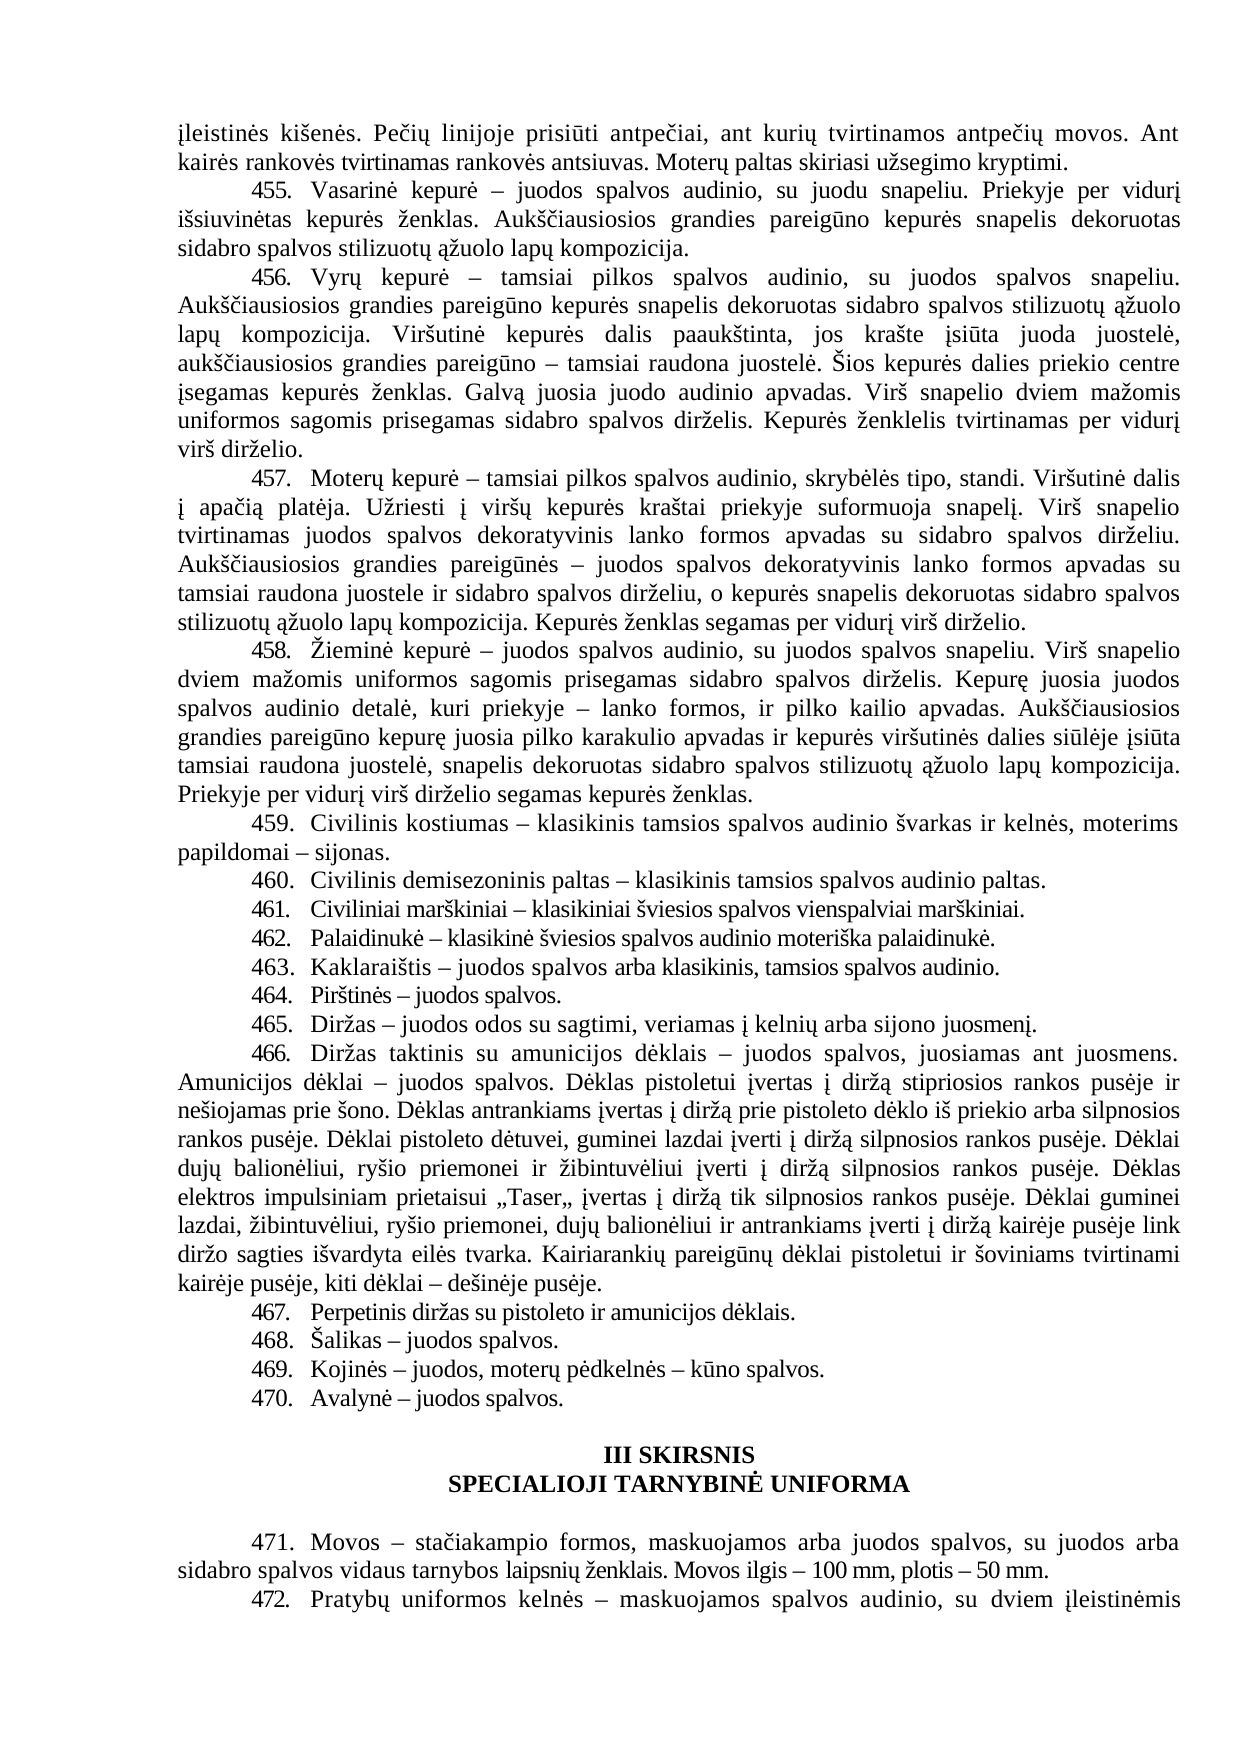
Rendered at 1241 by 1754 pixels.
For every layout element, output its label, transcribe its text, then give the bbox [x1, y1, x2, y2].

text 462. Palaidinukė – klasikinė šviesios spalvos audinio moteriška palaidinukė. [177, 923, 1181, 952]
text 459. Civilinis kostiumas – klasikinis tamsios spalvos audinio švarkas ir kelnės, moterims papildomai – sijonas. [177, 808, 1181, 866]
text 463. Kaklaraištis – juodos spalvos arba klasikinis, tamsios spalvos audinio. [251, 952, 1181, 981]
text 464. Pirštinės – juodos spalvos. [177, 981, 1181, 1009]
text 456. Vyrų kepurė – tamsiai pilkos spalvos audinio, su juodos spalvos snapeliu. Aukščiausiosios grandies pareigūno kepurės snapelis dekoruotas sidabro spalvos stilizuotų ąžuolo lapų kompozicija. Viršutinė kepurės dalis paaukštinta, jos krašte įsiūta juoda juostelė, aukščiausiosios grandies pareigūno – tamsiai raudona juostelė. Šios kepurės dalies priekio centre įsegamas kepurės ženklas. Galvą juosia juodo audinio apvadas. Virš snapelio dviem mažomis uniformos sagomis prisegamas sidabro spalvos dirželis. Kepurės ženklelis tvirtinamas per vidurį virš dirželio. [177, 262, 1181, 463]
text 455. Vasarinė kepurė – juodos spalvos audinio, su juodu snapeliu. Priekyje per vidurį išsiuvinėtas kepurės ženklas. Aukščiausiosios grandies pareigūno kepurės snapelis dekoruotas sidabro spalvos stilizuotų ąžuolo lapų kompozicija. [177, 176, 1181, 262]
text 468. Šalikas – juodos spalvos. [177, 1326, 1181, 1354]
text SPECIALIOJI TARNYBINĖ UNIFORMA [177, 1469, 1181, 1498]
text 467. Perpetinis diržas su pistoleto ir amunicijos dėklais. [177, 1297, 1181, 1326]
text 472. Pratybų uniformos kelnės – maskuojamos spalvos audinio, su dviem įleistinėmis [177, 1584, 1181, 1613]
text 465. Diržas – juodos odos su sagtimi, veriamas į kelnių arba sijono juosmenį. [177, 1009, 1181, 1038]
text III SKIRSNIS [177, 1441, 1181, 1469]
text įleistinės kišenės. Pečių linijoje prisiūti antpečiai, ant kurių tvirtinamos antpečių movos. Ant kairės rankovės tvirtinamas rankovės antsiuvas. Moterų paltas skiriasi užsegimo kryptimi. [177, 118, 1181, 176]
text 460. Civilinis demisezoninis paltas – klasikinis tamsios spalvos audinio paltas. [177, 866, 1181, 894]
text 457. Moterų kepurė – tamsiai pilkos spalvos audinio, skrybėlės tipo, standi. Viršutinė dalis į apačią platėja. Užriesti į viršų kepurės kraštai priekyje suformuoja snapelį. Virš snapelio tvirtinamas juodos spalvos dekoratyvinis lanko formos apvadas su sidabro spalvos dirželiu. Aukščiausiosios grandies pareigūnės – juodos spalvos dekoratyvinis lanko formos apvadas su tamsiai raudona juostele ir sidabro spalvos dirželiu, o kepurės snapelis dekoruotas sidabro spalvos stilizuotų ąžuolo lapų kompozicija. Kepurės ženklas segamas per vidurį virš dirželio. [177, 463, 1181, 636]
text 466. Diržas taktinis su amunicijos dėklais – juodos spalvos, juosiamas ant juosmens. Amunicijos dėklai – juodos spalvos. Dėklas pistoletui įvertas į diržą stipriosios rankos pusėje ir nešiojamas prie šono. Dėklas antrankiams įvertas į diržą prie pistoleto dėklo iš priekio arba silpnosios rankos pusėje. Dėklai pistoleto dėtuvei, guminei lazdai įverti į diržą silpnosios rankos pusėje. Dėklai dujų balionėliui, ryšio priemonei ir žibintuvėliui įverti į diržą silpnosios rankos pusėje. Dėklas elektros impulsiniam prietaisui „Taser„ įvertas į diržą tik silpnosios rankos pusėje. Dėklai guminei lazdai, žibintuvėliui, ryšio priemonei, dujų balionėliui ir antrankiams įverti į diržą kairėje pusėje link diržo sagties išvardyta eilės tvarka. Kairiarankių pareigūnų dėklai pistoletui ir šoviniams tvirtinami kairėje pusėje, kiti dėklai – dešinėje pusėje. [177, 1038, 1181, 1297]
text 458. Žieminė kepurė – juodos spalvos audinio, su juodos spalvos snapeliu. Virš snapelio dviem mažomis uniformos sagomis prisegamas sidabro spalvos dirželis. Kepurę juosia juodos spalvos audinio detalė, kuri priekyje – lanko formos, ir pilko kailio apvadas. Aukščiausiosios grandies pareigūno kepurę juosia pilko karakulio apvadas ir kepurės viršutinės dalies siūlėje įsiūta tamsiai raudona juostelė, snapelis dekoruotas sidabro spalvos stilizuotų ąžuolo lapų kompozicija. Priekyje per vidurį virš dirželio segamas kepurės ženklas. [177, 636, 1181, 808]
text 469. Kojinės – juodos, moterų pėdkelnės – kūno spalvos. [177, 1354, 1181, 1383]
text 471. Movos – stačiakampio formos, maskuojamos arba juodos spalvos, su juodos arba sidabro spalvos vidaus tarnybos laipsnių ženklais. Movos ilgis – 100 mm, plotis – 50 mm. [177, 1527, 1181, 1584]
text 461. Civiliniai marškiniai – klasikiniai šviesios spalvos vienspalviai marškiniai. [177, 894, 1181, 923]
text 470. Avalynė – juodos spalvos. [177, 1383, 1181, 1412]
